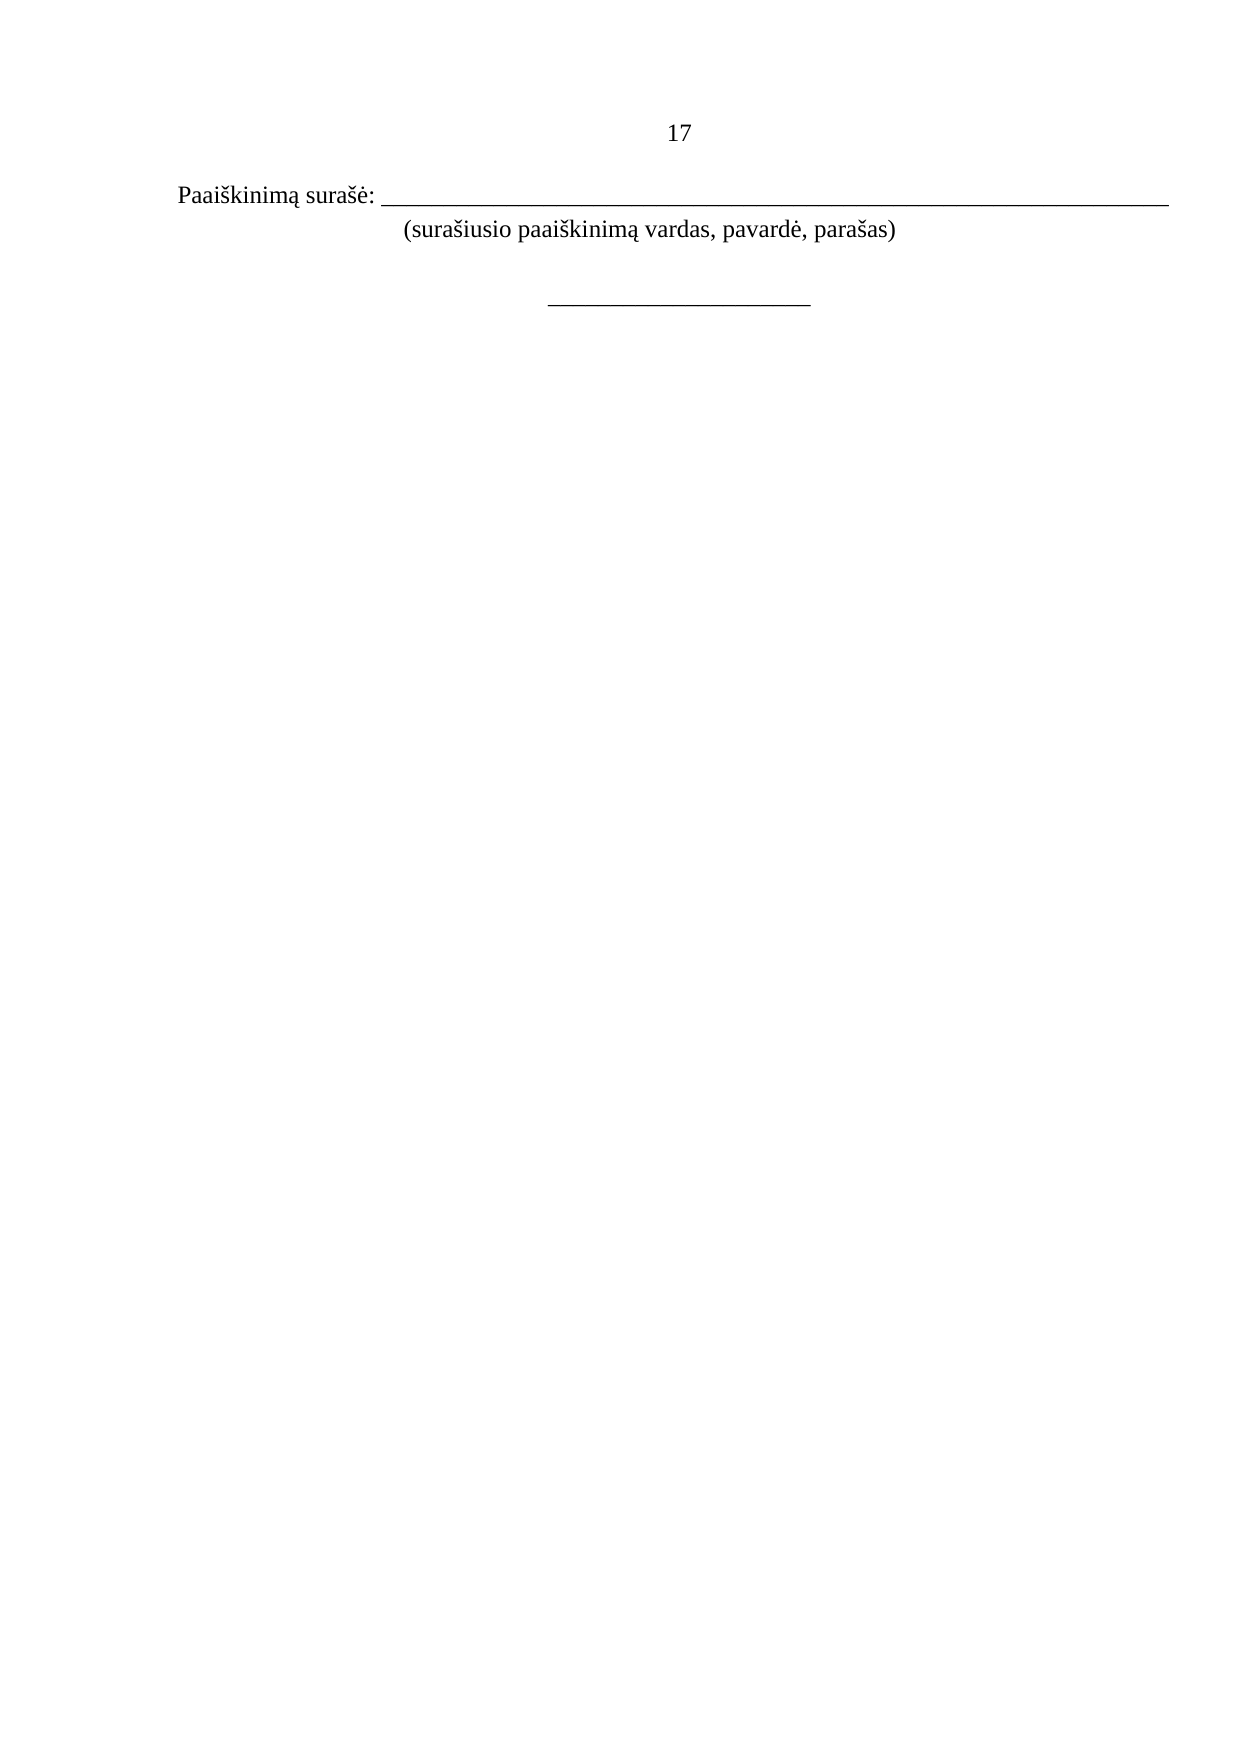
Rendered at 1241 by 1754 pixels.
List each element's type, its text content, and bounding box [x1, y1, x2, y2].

text _____________________ [177, 280, 1181, 308]
text (surašiusio paaiškinimą vardas, pavardė, parašas) [177, 214, 1181, 242]
text Paaiškinimą surašė: _______________________________________________________________ [177, 181, 1181, 209]
